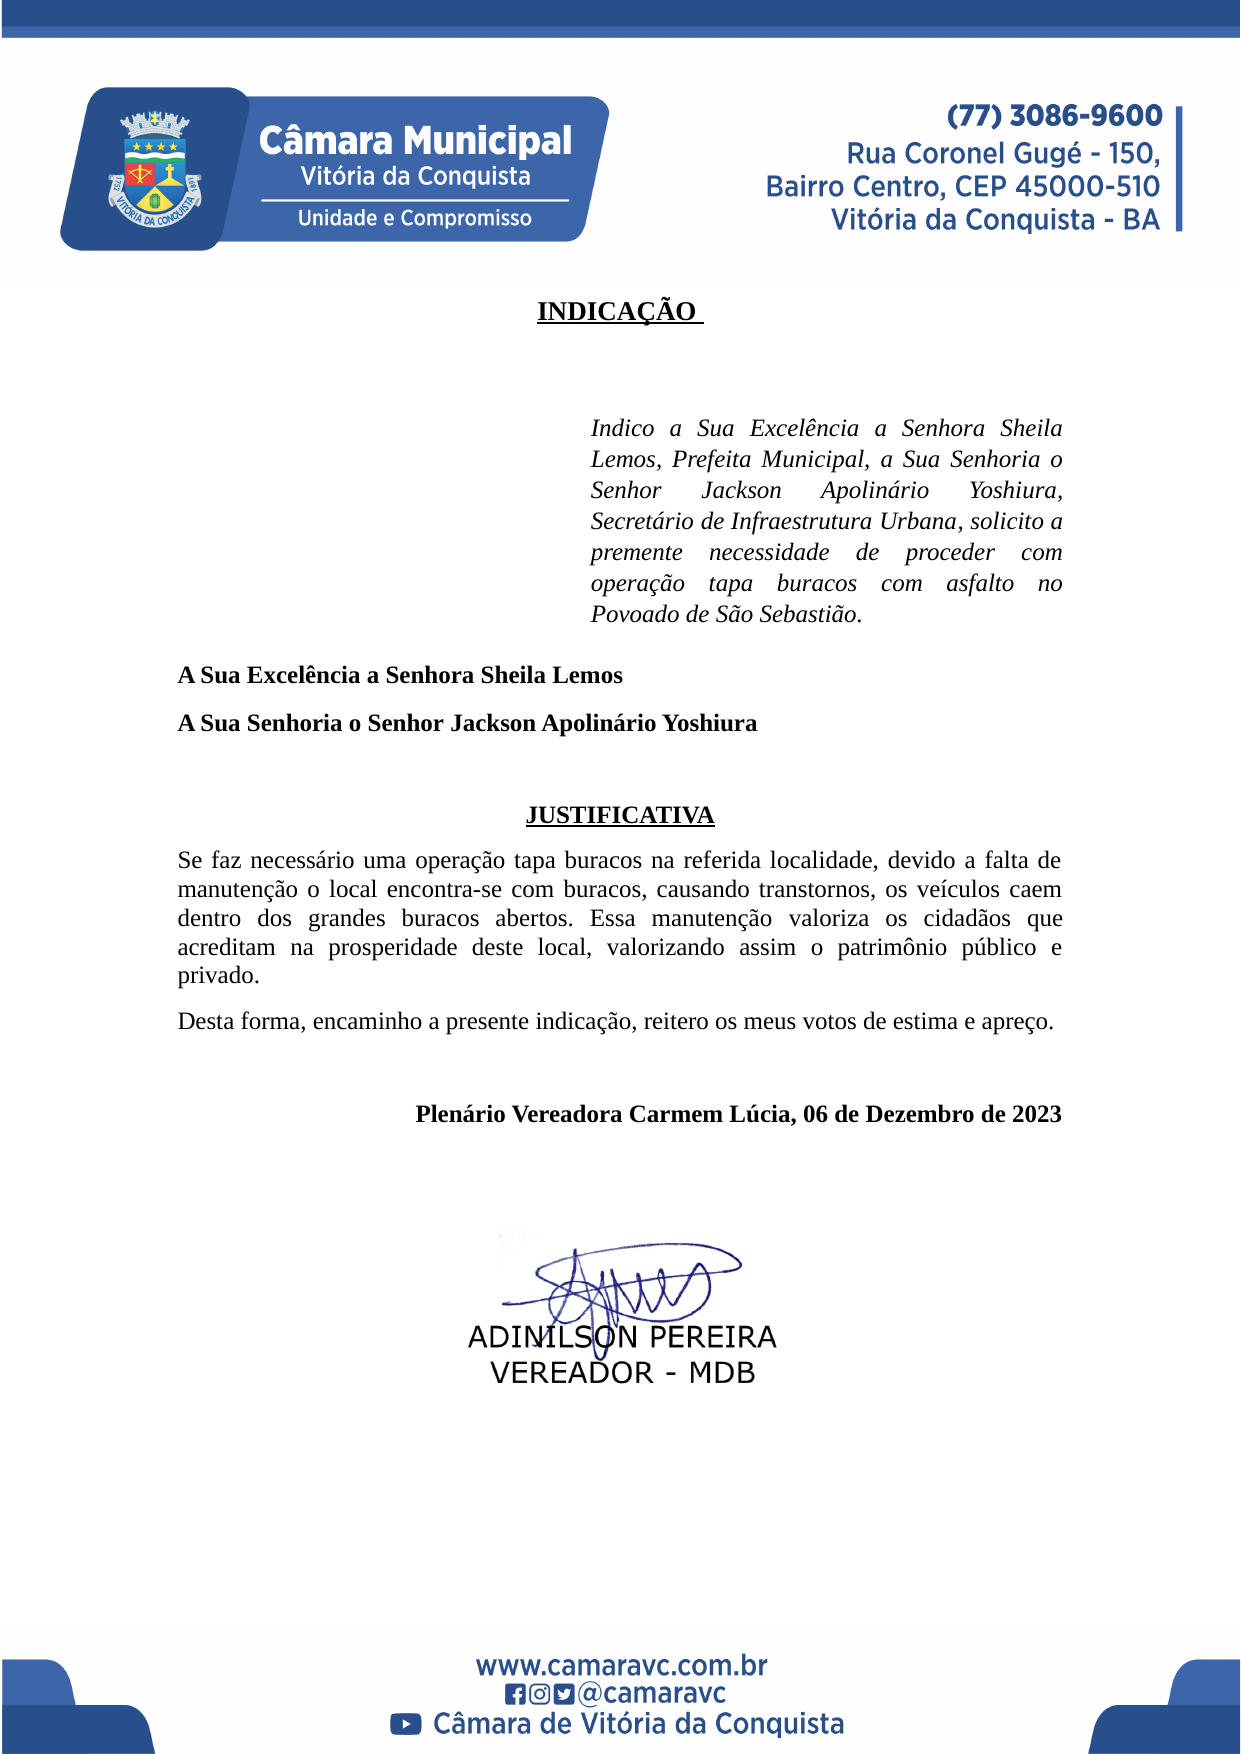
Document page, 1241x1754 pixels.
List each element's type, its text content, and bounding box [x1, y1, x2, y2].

text Plenário Vereadora Carmem Lúcia, 06 de Dezembro de 2023 [177, 1099, 1063, 1128]
picture [363, 1224, 882, 1421]
text A Sua Excelência a Senhora Sheila Lemos [177, 660, 1063, 689]
picture [2, 1624, 1241, 1754]
text Indico a Sua Excelência a Senhora Sheila Lemos, Prefeita Municipal, a Sua Senhoria o Senhor Jackson Apolinário Yoshiura, Secretário de Infraestrutura Urbana, solicito a premente necessidade de proceder com operação tapa buracos com asfalto no Povoado de São Sebastião. [591, 413, 1063, 628]
text JUSTIFICATIVA [177, 800, 1063, 829]
picture [1, 0, 1240, 288]
text INDICAÇÃO [177, 295, 1063, 326]
text A Sua Senhoria o Senhor Jackson Apolinário Yoshiura [177, 708, 1063, 737]
text Se faz necessário uma operação tapa buracos na referida localidade, devido a falta de manutenção o local encontra-se com buracos, causando transtornos, os veículos caem dentro dos grandes buracos abertos. Essa manutenção valoriza os cidadãos que acreditam na prosperidade deste local, valorizando assim o patrimônio público e privado. [177, 846, 1063, 989]
text Desta forma, encaminho a presente indicação, reitero os meus votos de estima e apreço. [177, 1006, 1063, 1035]
